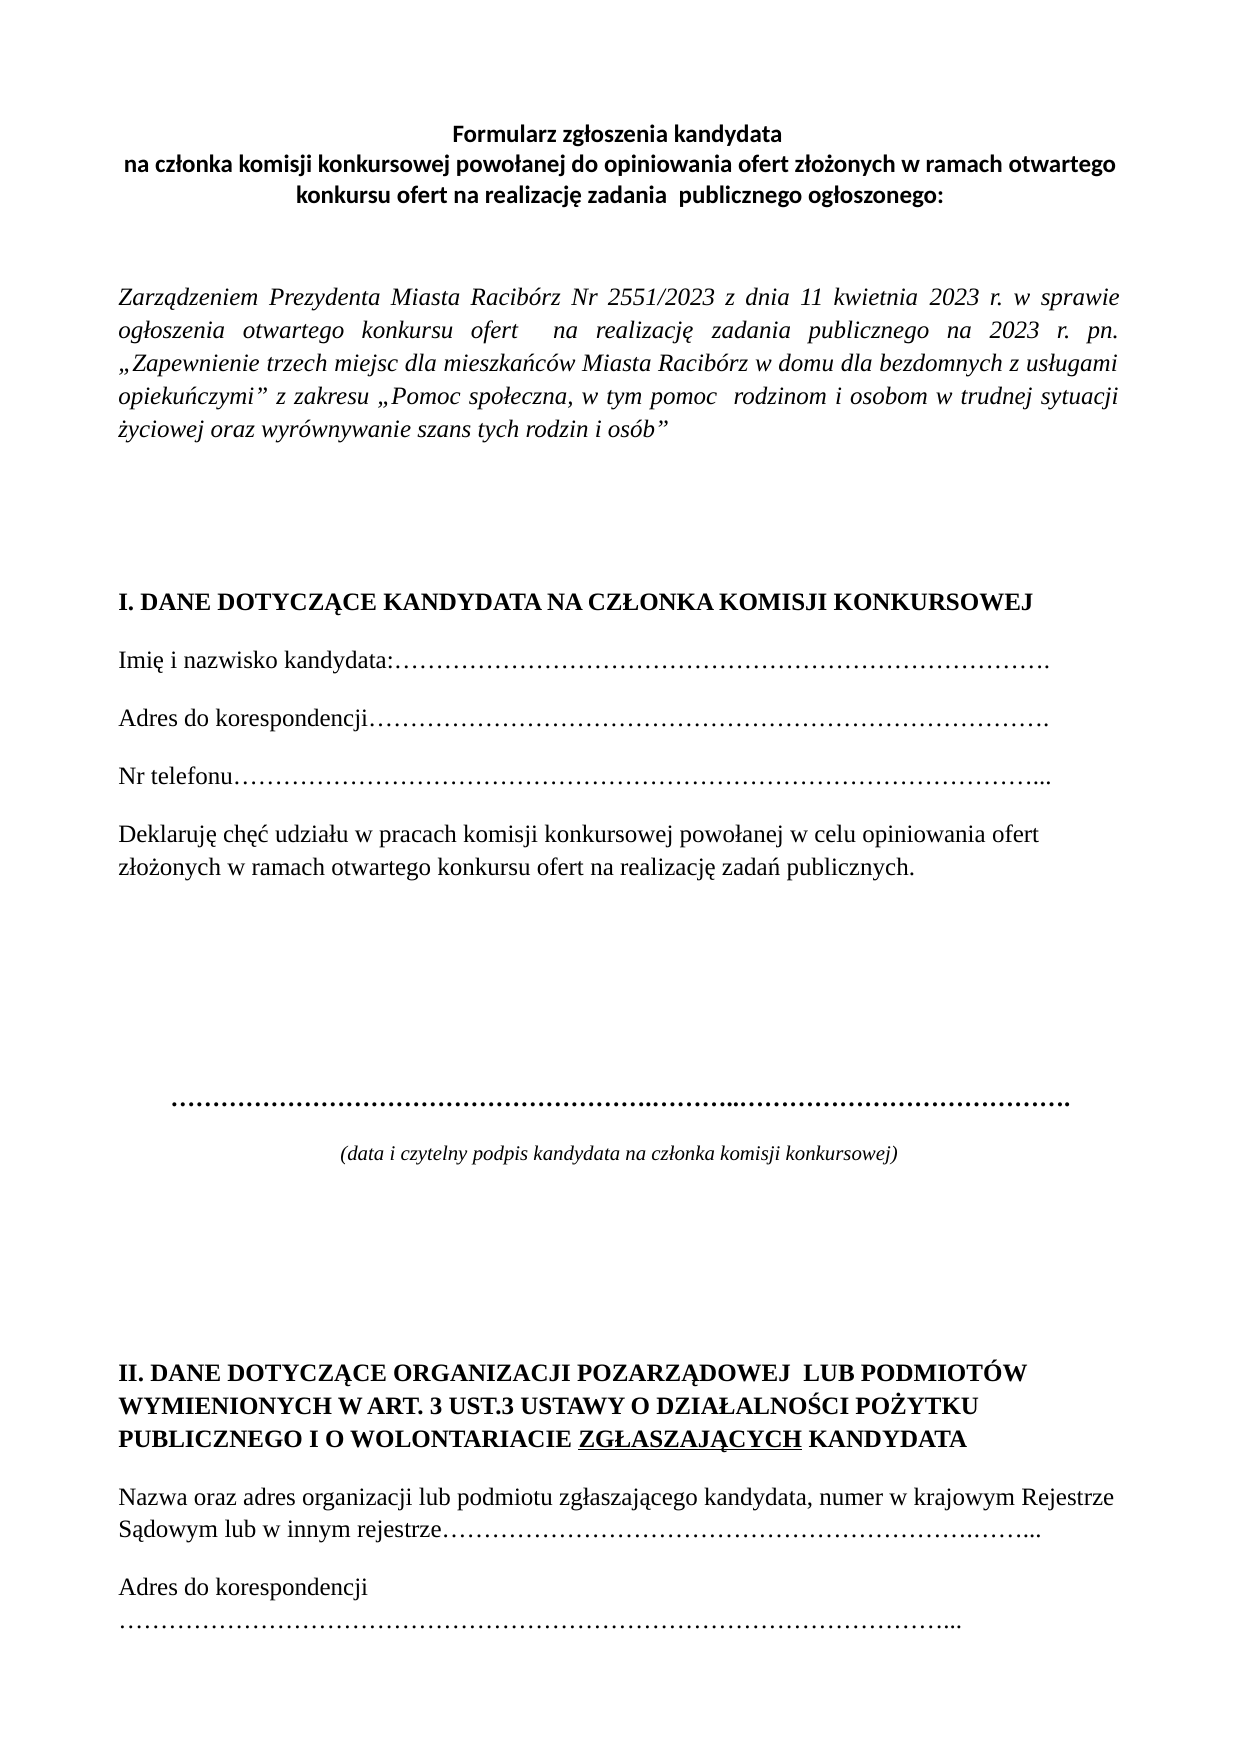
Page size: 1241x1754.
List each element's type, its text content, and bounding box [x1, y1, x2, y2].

text Adres do korespondencji ………………………………………………………………………………………... [118, 1572, 1122, 1634]
text Deklaruję chęć udziału w pracach komisji konkursowej powołanej w celu opiniowania ofert złożonych w ramach otwartego konkursu ofert na realizację zadań publicznych. [118, 819, 1122, 880]
text Formularz zgłoszenia kandydata na członka komisji konkursowej powołanej do opiniowania ofert złożonych w ramach otwartego konkursu ofert na realizację zadania publicznego ogłoszonego: [118, 118, 1122, 210]
text I. DANE DOTYCZĄCE KANDYDATA NA CZŁONKA KOMISJI KONKURSOWEJ [118, 587, 1122, 616]
text ………………………………………………….………..…………………………………. [118, 1083, 1122, 1112]
text Zarządzeniem Prezydenta Miasta Racibórz Nr 2551/2023 z dnia 11 kwietnia 2023 r. w sprawie ogłoszenia otwartego konkursu ofert na realizację zadania publicznego na 2023 r. pn. „Zapewnienie trzech miejsc dla mieszkańców Miasta Racibórz w domu dla bezdomnych z usługami opiekuńczymi” z zakresu „Pomoc społeczna, w tym pomoc rodzinom i osobom w trudnej sytuacji życiowej oraz wyrównywanie szans tych rodzin i osób” [118, 282, 1122, 443]
text (data i czytelny podpis kandydata na członka komisji konkursowej) [118, 1141, 1122, 1165]
text Imię i nazwisko kandydata:……………………………………………………………………. [118, 645, 1122, 674]
text Nr telefonu……………………………………………………………………………………... [118, 761, 1122, 789]
text Nazwa oraz adres organizacji lub podmiotu zgłaszającego kandydata, numer w krajowym Rejestrze Sądowym lub w innym rejestrze……………………………………………………….……... [118, 1482, 1122, 1543]
text Adres do korespondencji………………………………………………………………………. [118, 703, 1122, 732]
text II. DANE DOTYCZĄCE ORGANIZACJI POZARZĄDOWEJ LUB PODMIOTÓW WYMIENIONYCH W ART. 3 UST.3 USTAWY O DZIAŁALNOŚCI POŻYTKU PUBLICZNEGO I O WOLONTARIACIE ZGŁASZAJĄCYCH KANDYDATA [118, 1358, 1122, 1452]
